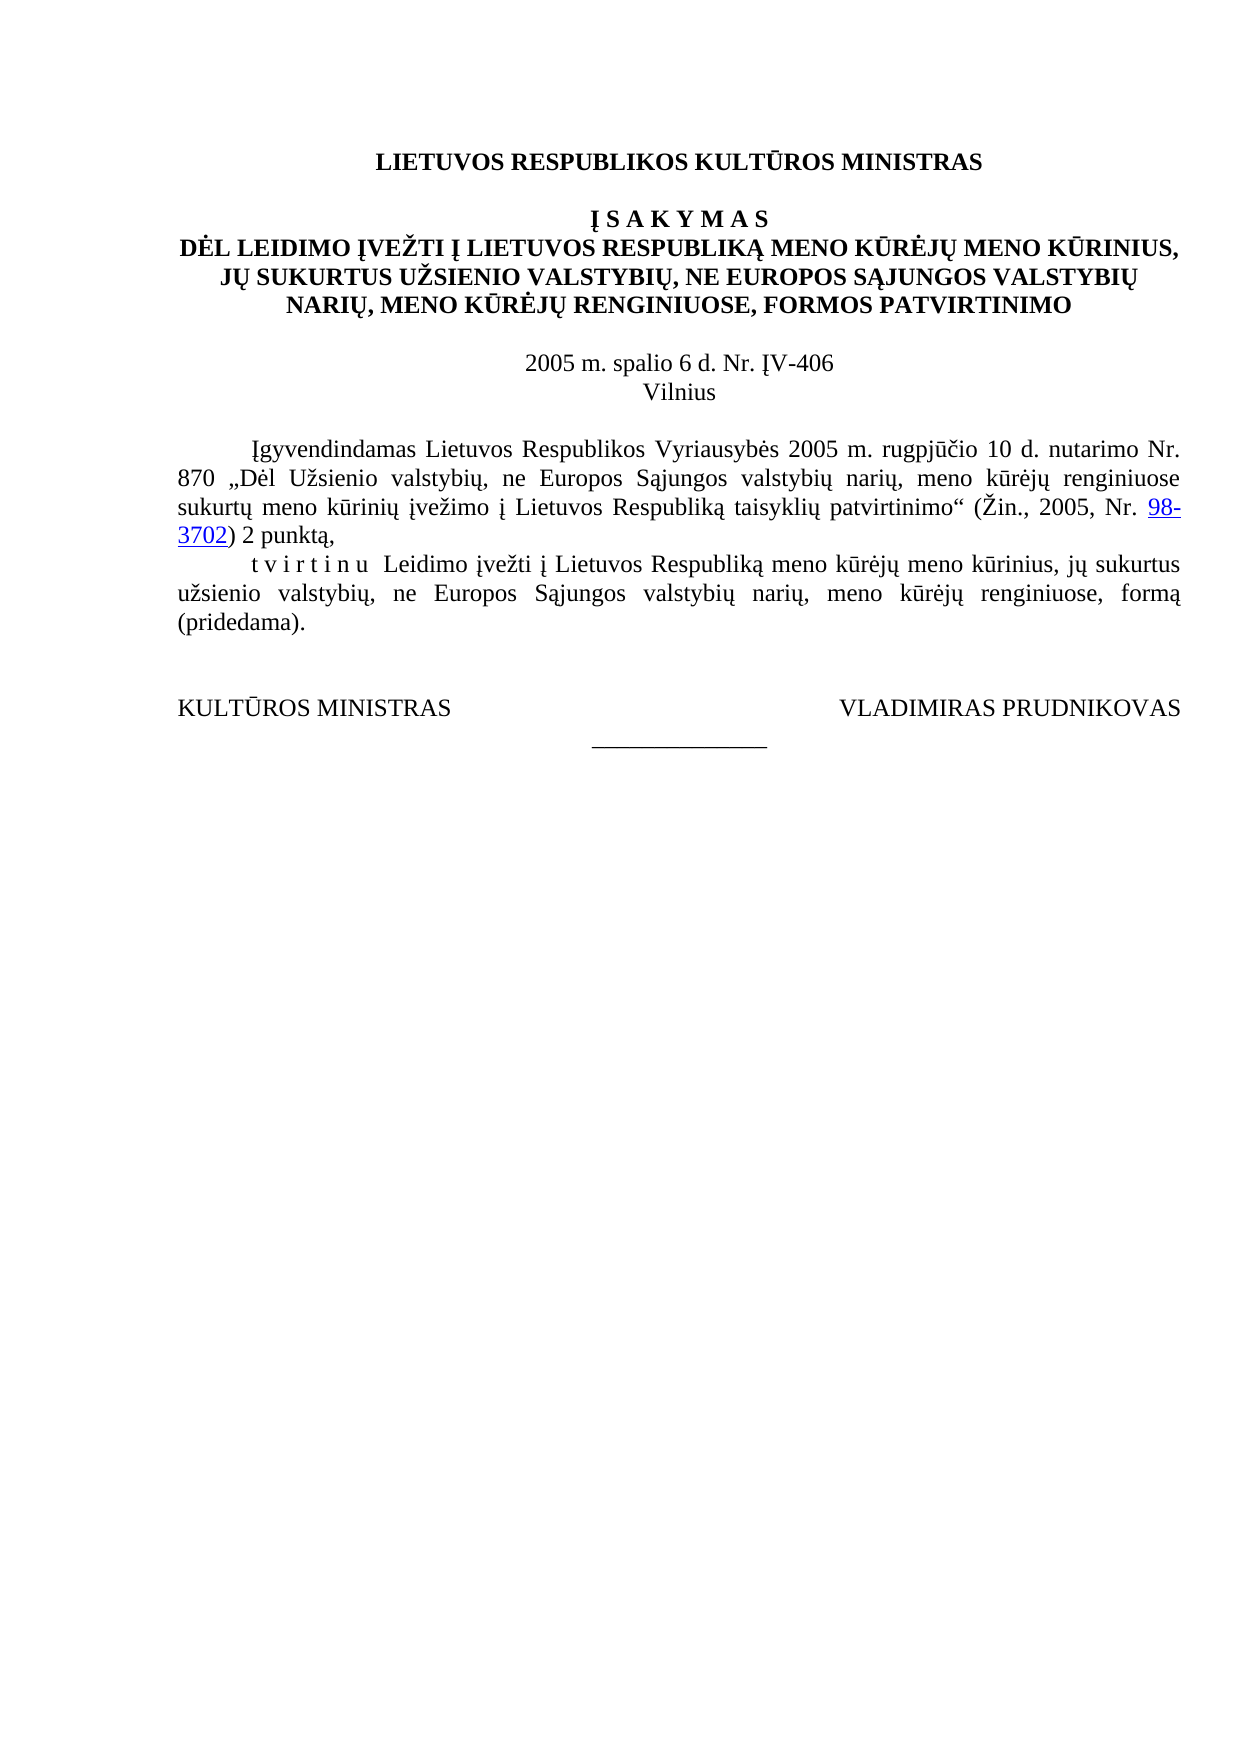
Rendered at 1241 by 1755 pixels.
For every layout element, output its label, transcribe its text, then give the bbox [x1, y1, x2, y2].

text Į S A K Y M A S [177, 204, 1181, 233]
text tvirtinu Leidimo įvežti į Lietuvos Respubliką meno kūrėjų meno kūrinius, jų sukurtus užsienio valstybių, ne Europos Sąjungos valstybių narių, meno kūrėjų renginiuose, formą (pridedama). [177, 549, 1181, 636]
text 2005 m. spalio 6 d. Nr. ĮV-406 [177, 348, 1181, 377]
text ______________ [177, 722, 1181, 751]
text DĖL LEIDIMO ĮVEŽTI Į LIETUVOS RESPUBLIKĄ MENO KŪRĖJŲ MENO KŪRINIUS, JŲ SUKURTUS UŽSIENIO VALSTYBIŲ, NE EUROPOS SĄJUNGOS VALSTYBIŲ NARIŲ, MENO KŪRĖJŲ RENGINIUOSE, FORMOS PATVIRTINIMO [177, 233, 1181, 319]
text Vilnius [177, 377, 1181, 406]
text LIETUVOS RESPUBLIKOS KULTŪROS MINISTRAS [177, 147, 1181, 176]
text KULTŪROS MINISTRAS VLADIMIRAS PRUDNIKOVAS [177, 693, 1181, 722]
text Įgyvendindamas Lietuvos Respublikos Vyriausybės 2005 m. rugpjūčio 10 d. nutarimo Nr. 870 „Dėl Užsienio valstybių, ne Europos Sąjungos valstybių narių, meno kūrėjų renginiuose sukurtų meno kūrinių įvežimo į Lietuvos Respubliką taisyklių patvirtinimo“ (Žin., 2005, Nr. 98-3702) 2 punktą, [177, 434, 1181, 549]
